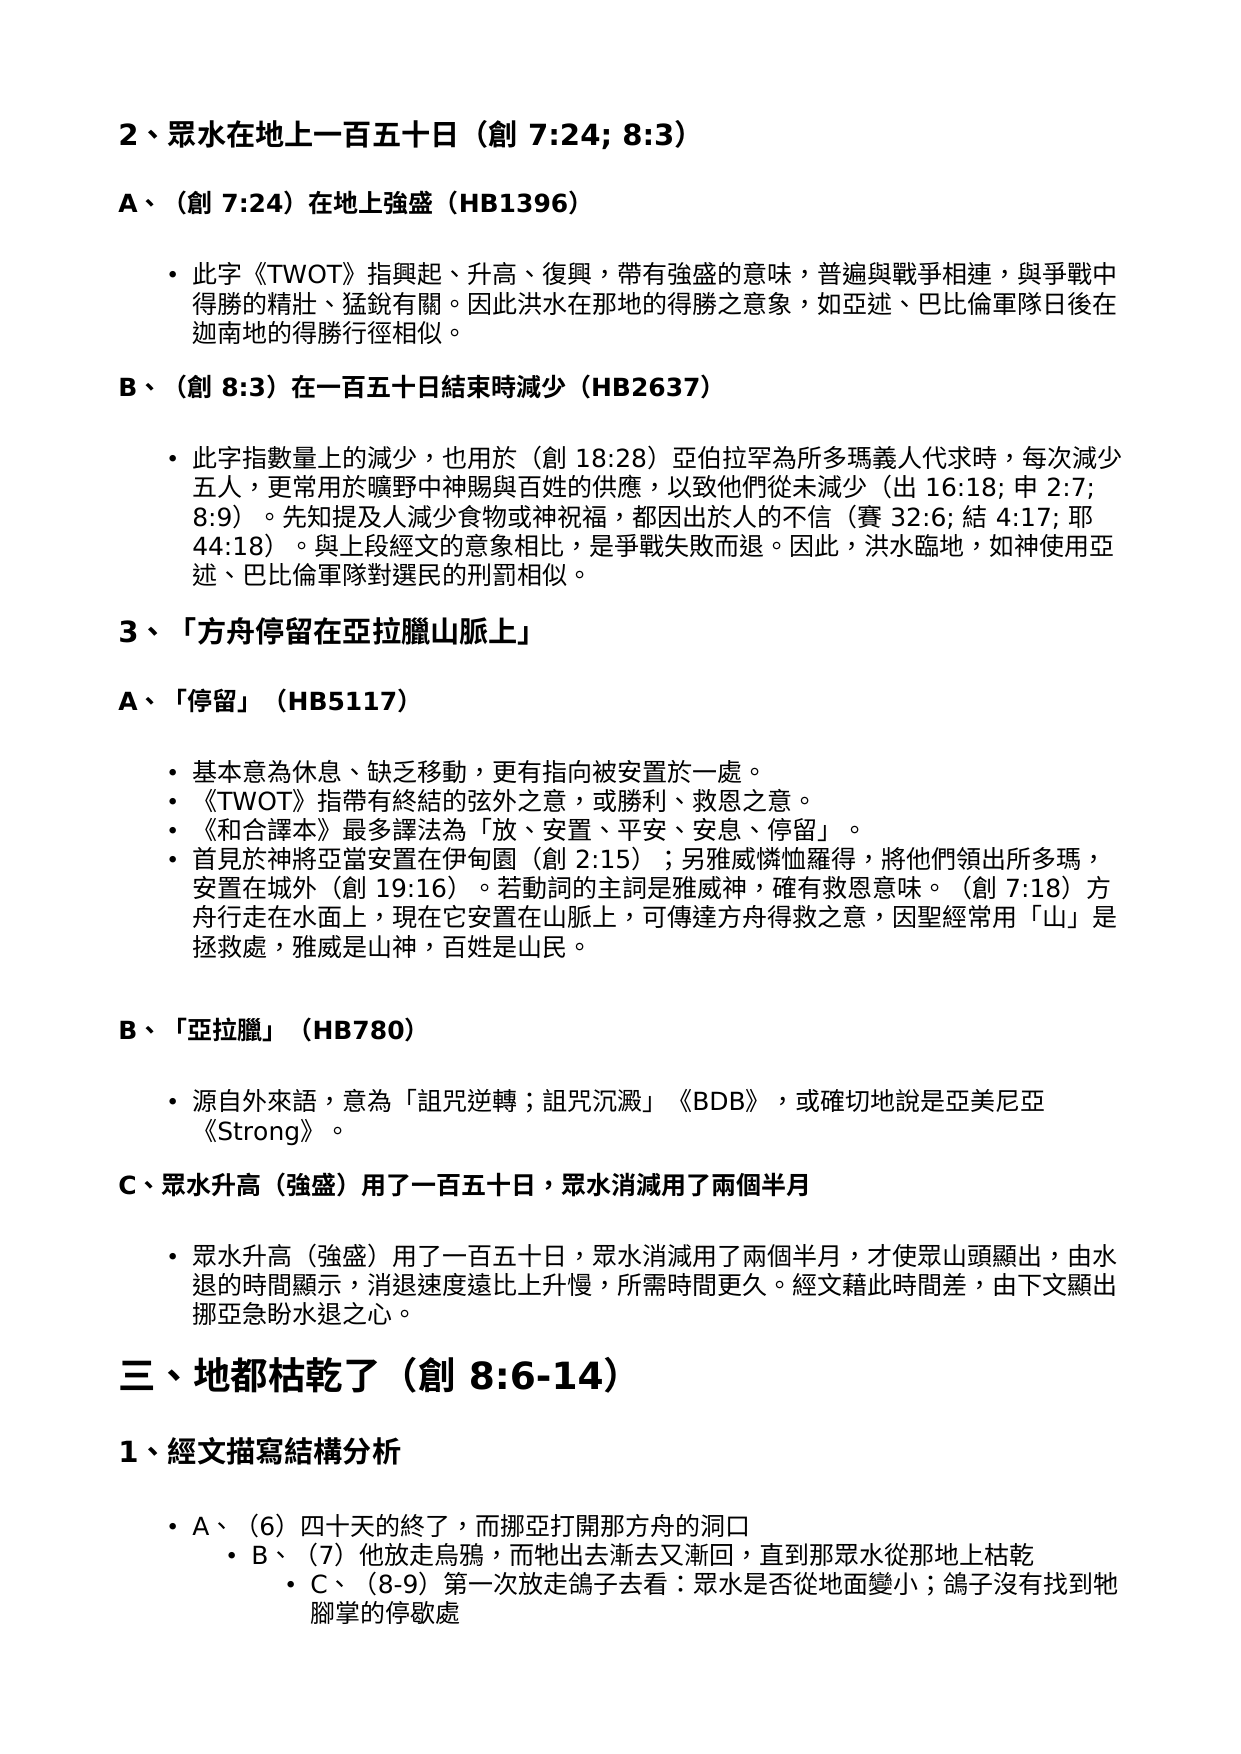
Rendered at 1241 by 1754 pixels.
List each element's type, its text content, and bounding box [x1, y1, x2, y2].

subtitle 1、經文描寫結構分析 [118, 1436, 1122, 1470]
list 基本意為休息、缺乏移動，更有指向被安置於一處。 [177, 758, 1122, 787]
subtitle B、「亞拉臘」（HB780） [118, 1016, 1122, 1046]
subtitle A、（創 7:24）在地上強盛（HB1396） [118, 189, 1122, 219]
subtitle B、（創 8:3）在一百五十日結束時減少（HB2637） [118, 373, 1122, 402]
list 《和合譯本》最多譯法為「放、安置、平安、安息、停留」。 [177, 816, 1122, 845]
list 此字指數量上的減少，也用於（創 18:28）亞伯拉罕為所多瑪義人代求時，每次減少五人，更常用於曠野中神賜與百姓的供應，以致他們從未減少（出 16:18; 申 2:7; 8:9）。先知提及人減少食物或神祝福，都因出於人的不信（賽 32:6; 結 4:17; 耶 44:18）。與上段經文的意象相比，是爭戰失敗而退。因此，洪水臨地，如神使用亞述、巴比倫軍隊對選民的刑罰相似。 [177, 444, 1122, 590]
subtitle C、眾水升高（強盛）用了一百五十日，眾水消減用了兩個半月 [118, 1171, 1122, 1200]
list 《TWOT》指帶有終結的弦外之意，或勝利、救恩之意。 [177, 787, 1122, 816]
list 此字《TWOT》指興起、升高、復興，帶有強盛的意味，普遍與戰爭相連，與爭戰中得勝的精壯、猛銳有關。因此洪水在那地的得勝之意象，如亞述、巴比倫軍隊日後在迦南地的得勝行徑相似。 [177, 261, 1122, 348]
list 眾水升高（強盛）用了一百五十日，眾水消減用了兩個半月，才使眾山頭顯出，由水退的時間顯示，消退速度遠比上升慢，所需時間更久。經文藉此時間差，由下文顯出挪亞急盼水退之心。 [177, 1242, 1122, 1329]
list 首見於神將亞當安置在伊甸園（創 2:15）；另雅威憐恤羅得，將他們領出所多瑪，安置在城外（創 19:16）。若動詞的主詞是雅威神，確有救恩意味。（創 7:18）方舟行走在水面上，現在它安置在山脈上，可傳達方舟得救之意，因聖經常用「山」是拯救處，雅威是山神，百姓是山民。 [177, 845, 1122, 962]
subtitle 2、眾水在地上一百五十日（創 7:24; 8:3） [118, 118, 1122, 152]
list C、（8-9）第一次放走鴿子去看：眾水是否從地面變小；鴿子沒有找到牠腳掌的停歇處 [295, 1570, 1122, 1628]
list B、（7）他放走烏鴉，而牠出去漸去又漸回，直到那眾水從那地上枯乾 [236, 1541, 1122, 1570]
subtitle 三、地都枯乾了（創 8:6-14） [118, 1354, 1122, 1398]
subtitle A、「停留」（HB5117） [118, 687, 1122, 716]
subtitle 3、「方舟停留在亞拉臘山脈上」 [118, 615, 1122, 649]
list A、（6）四十天的終了，而挪亞打開那方舟的洞口 [177, 1512, 1122, 1541]
list 源自外來語，意為「詛咒逆轉；詛咒沉澱」《BDB》，或確切地說是亞美尼亞《Strong》。 [177, 1088, 1122, 1146]
